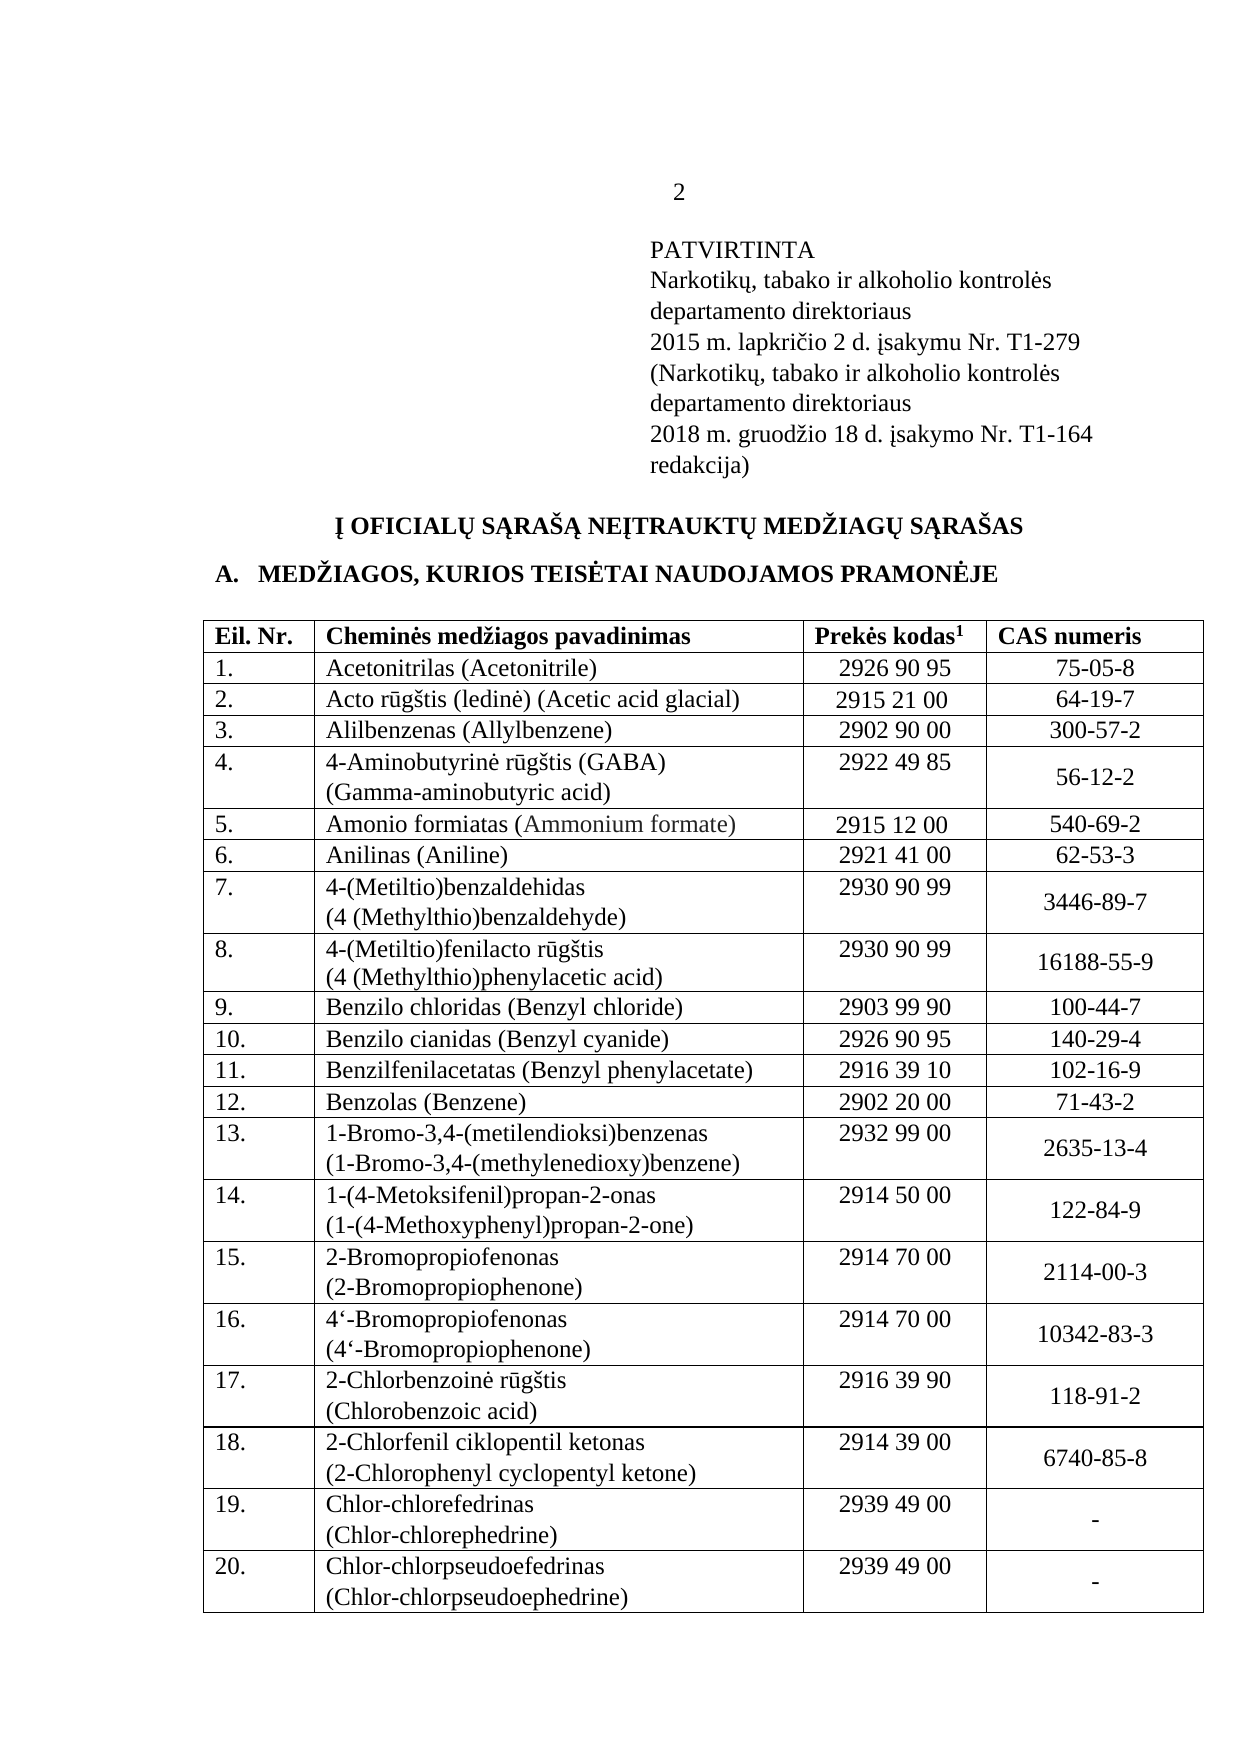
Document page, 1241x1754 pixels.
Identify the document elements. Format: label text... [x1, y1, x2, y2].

table_cell 118-91-2 [987, 1366, 1203, 1426]
table_cell 2902 20 00 [804, 1087, 986, 1117]
table_cell - [987, 1489, 1203, 1550]
table_cell 4. [204, 747, 314, 808]
table_cell 12. [204, 1087, 314, 1117]
table_cell 2915 12 00 [804, 809, 986, 839]
table_cell 1-(4-Metoksifenil)propan-2-onas (1-(4-Methoxyphenyl)propan-2-one) [315, 1180, 803, 1241]
table_cell 2930 90 99 [804, 872, 986, 933]
table_cell - [987, 1551, 1203, 1612]
table_cell Benzilo chloridas (Benzyl chloride) [315, 992, 803, 1023]
table_cell Alilbenzenas (Allylbenzene) [315, 716, 803, 746]
table_header Prekės kodas1 [804, 621, 986, 652]
text PATVIRTINTA [650, 235, 1181, 263]
table_cell 1-Bromo-3,4-(metilendioksi)benzenas (1-Bromo-3,4-(methylenedioxy)benzene) [315, 1118, 803, 1179]
table_cell 2932 99 00 [804, 1118, 986, 1179]
table_cell 75-05-8 [987, 653, 1203, 683]
table_cell 300-57-2 [987, 716, 1203, 746]
table_cell 18. [204, 1428, 314, 1488]
table_cell 16. [204, 1304, 314, 1364]
table_cell 2914 70 00 [804, 1242, 986, 1303]
table_cell 64-19-7 [987, 684, 1203, 714]
table_cell 4-Aminobutyrinė rūgštis (GABA) (Gamma-aminobutyric acid) [315, 747, 803, 808]
table_cell 1. [204, 653, 314, 683]
table_cell 10. [204, 1024, 314, 1054]
table_cell 2903 99 90 [804, 992, 986, 1023]
table_cell 140-29-4 [987, 1024, 1203, 1054]
table_cell 102-16-9 [987, 1055, 1203, 1086]
table_cell 8. [204, 934, 314, 991]
table_cell 2916 39 10 [804, 1055, 986, 1086]
text Į OFICIALŲ SĄRAŠĄ NEĮTRAUKTŲ MEDŽIAGŲ SĄRAŠAS [177, 511, 1181, 540]
table_cell 4-(Metiltio)benzaldehidas (4 (Methylthio)benzaldehyde) [315, 872, 803, 933]
table_cell 2916 39 90 [804, 1366, 986, 1426]
table_cell 100-44-7 [987, 992, 1203, 1023]
table_cell 71-43-2 [987, 1087, 1203, 1117]
table_cell 2-Chlorbenzoinė rūgštis (Chlorobenzoic acid) [315, 1366, 803, 1426]
table_cell 4-(Metiltio)fenilacto rūgštis (4 (Methylthio)phenylacetic acid) [315, 934, 803, 991]
table_cell 540-69-2 [987, 809, 1203, 839]
text Narkotikų, tabako ir alkoholio kontrolės [650, 265, 1181, 294]
table_cell 2914 50 00 [804, 1180, 986, 1241]
table_cell 122-84-9 [987, 1180, 1203, 1241]
table_cell 2926 90 95 [804, 653, 986, 683]
table_cell 2914 39 00 [804, 1428, 986, 1488]
text A. MEDŽIAGOS, KURIOS TEISĖTAI NAUDOJAMOS PRAMONĖJE [215, 559, 1181, 587]
table_cell 2921 41 00 [804, 840, 986, 871]
table_cell 14. [204, 1180, 314, 1241]
table_cell 2930 90 99 [804, 934, 986, 991]
table_cell 13. [204, 1118, 314, 1179]
table_cell 9. [204, 992, 314, 1023]
table_header Eil. Nr. [204, 621, 314, 652]
table_cell Benzilo cianidas (Benzyl cyanide) [315, 1024, 803, 1054]
table_cell 5. [204, 809, 314, 839]
table_cell 10342-83-3 [987, 1304, 1203, 1364]
table_cell 6. [204, 840, 314, 871]
table_header CAS numeris [987, 621, 1203, 652]
table_cell 2922 49 85 [804, 747, 986, 808]
table_cell 2. [204, 684, 314, 714]
table_header Cheminės medžiagos pavadinimas [315, 621, 803, 652]
table_cell 2939 49 00 [804, 1489, 986, 1550]
table_cell Acto rūgštis (ledinė) (Acetic acid glacial) [315, 684, 803, 714]
table_cell 2926 90 95 [804, 1024, 986, 1054]
table_cell 2635-13-4 [987, 1118, 1203, 1179]
table_cell 3. [204, 716, 314, 746]
table_cell 56-12-2 [987, 747, 1203, 808]
table_cell 17. [204, 1366, 314, 1426]
text 2018 m. gruodžio 18 d. įsakymo Nr. T1-164 redakcija) [650, 419, 1181, 478]
table_cell 4‘-Bromopropiofenonas (4‘-Bromopropiophenone) [315, 1304, 803, 1364]
table_cell 15. [204, 1242, 314, 1303]
text (Narkotikų, tabako ir alkoholio kontrolės departamento direktoriaus [650, 358, 1181, 417]
text departamento direktoriaus [650, 296, 1181, 325]
table_cell 7. [204, 872, 314, 933]
text 2015 m. lapkričio 2 d. įsakymu Nr. T1-279 [650, 327, 1181, 356]
table_cell Amonio formiatas (Ammonium formate) [315, 809, 803, 839]
table_cell 2939 49 00 [804, 1551, 986, 1612]
table_cell 2915 21 00 [804, 684, 986, 714]
table_cell Acetonitrilas (Acetonitrile) [315, 653, 803, 683]
table_cell 16188-55-9 [987, 934, 1203, 991]
table_cell 11. [204, 1055, 314, 1086]
table_cell 3446-89-7 [987, 872, 1203, 933]
table_cell 62-53-3 [987, 840, 1203, 871]
table_cell Anilinas (Aniline) [315, 840, 803, 871]
table_cell Benzilfenilacetatas (Benzyl phenylacetate) [315, 1055, 803, 1086]
table_cell 2-Chlorfenil ciklopentil ketonas (2-Chlorophenyl cyclopentyl ketone) [315, 1428, 803, 1488]
table_cell 6740-85-8 [987, 1428, 1203, 1488]
table_cell Chlor-chlorpseudoefedrinas (Chlor-chlorpseudoephedrine) [315, 1551, 803, 1612]
table_cell 2114-00-3 [987, 1242, 1203, 1303]
table_cell Benzolas (Benzene) [315, 1087, 803, 1117]
table_cell 20. [204, 1551, 314, 1612]
table_cell 2914 70 00 [804, 1304, 986, 1364]
table_cell 19. [204, 1489, 314, 1550]
table_cell 2-Bromopropiofenonas (2-Bromopropiophenone) [315, 1242, 803, 1303]
table_cell Chlor-chlorefedrinas (Chlor-chlorephedrine) [315, 1489, 803, 1550]
table_cell 2902 90 00 [804, 716, 986, 746]
